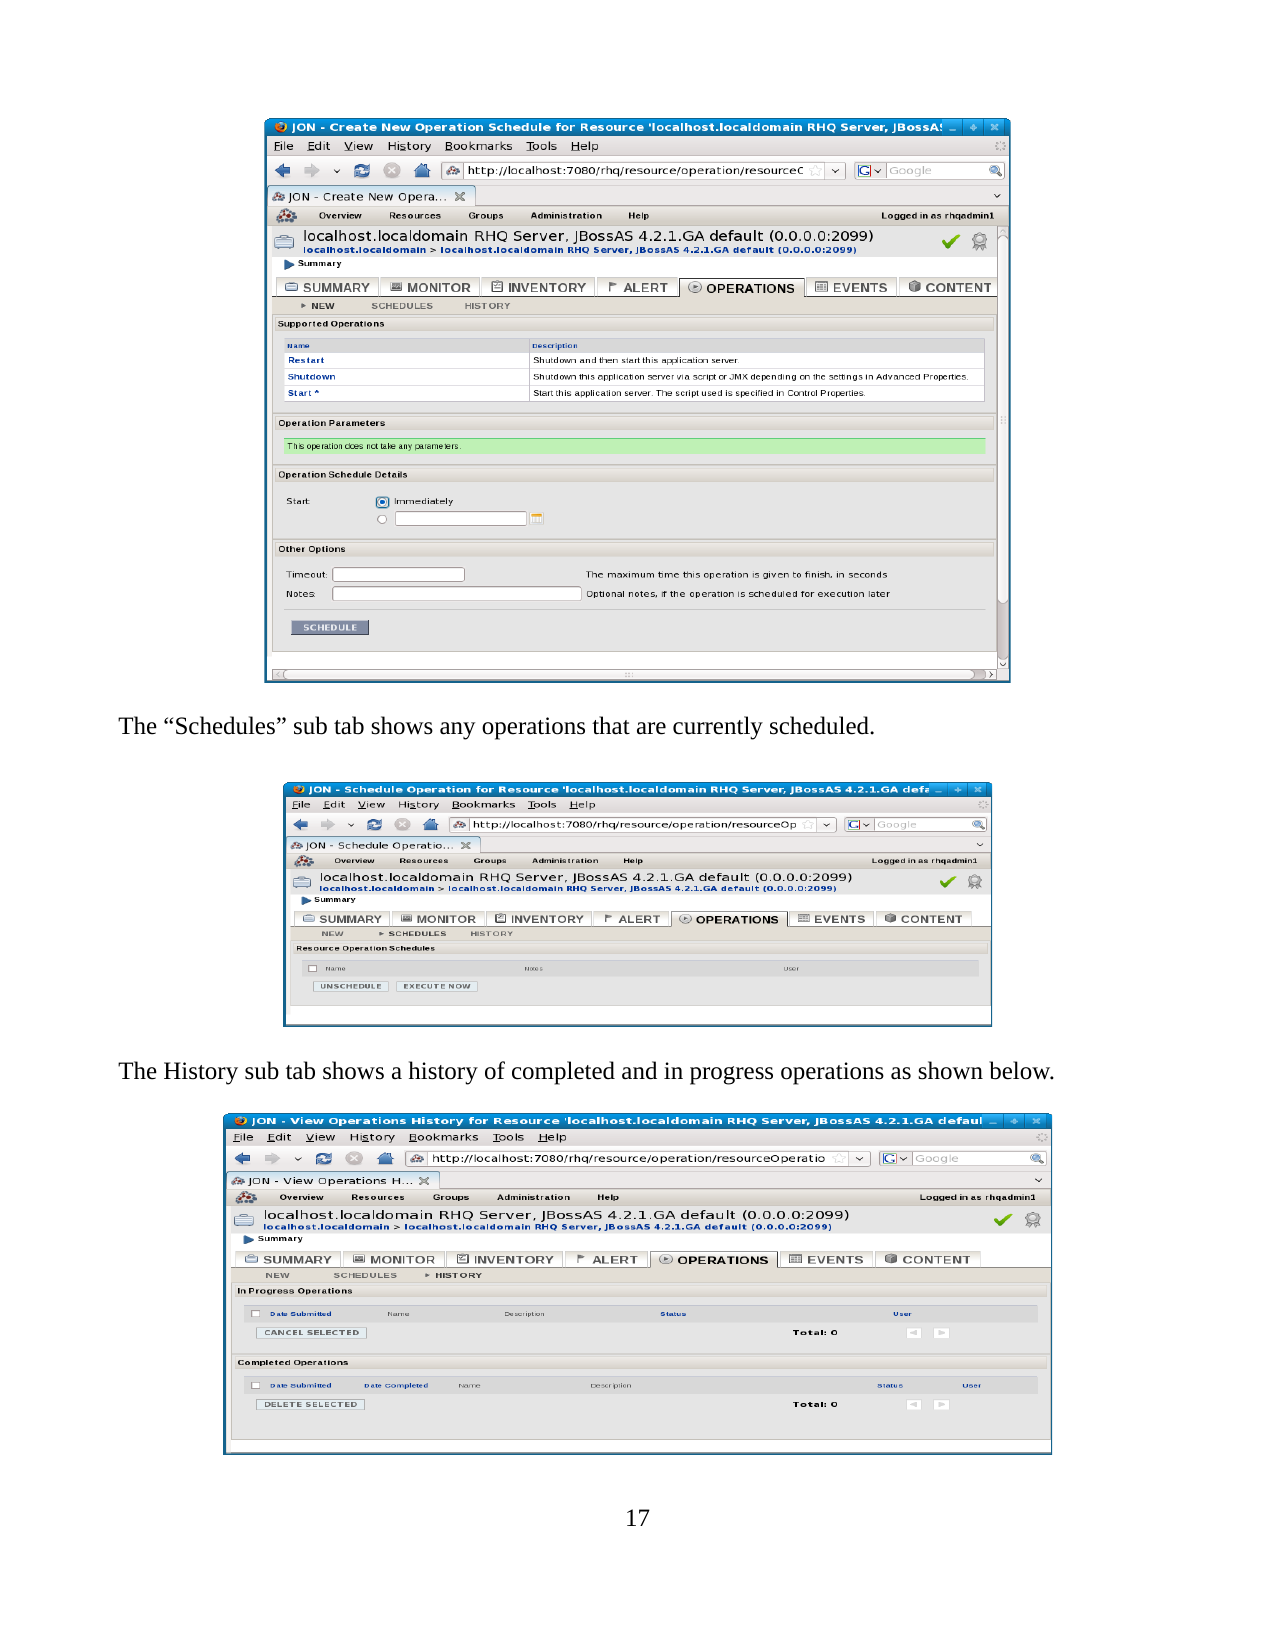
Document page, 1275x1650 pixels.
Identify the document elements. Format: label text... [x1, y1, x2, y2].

picture [964, 118, 983, 130]
picture [983, 1113, 1003, 1123]
picture [264, 122, 1011, 683]
text The History sub tab shows a history of completed and in progress operations as shown below. [118, 1056, 1157, 1084]
picture [943, 118, 962, 130]
picture [223, 1117, 1053, 1455]
picture [283, 786, 993, 1027]
picture [985, 118, 1004, 129]
picture [1005, 1113, 1024, 1123]
picture [1026, 1113, 1045, 1123]
text The “Schedules” sub tab shows any operations that are currently scheduled. [118, 711, 1157, 740]
picture [930, 782, 967, 792]
picture [969, 782, 986, 791]
